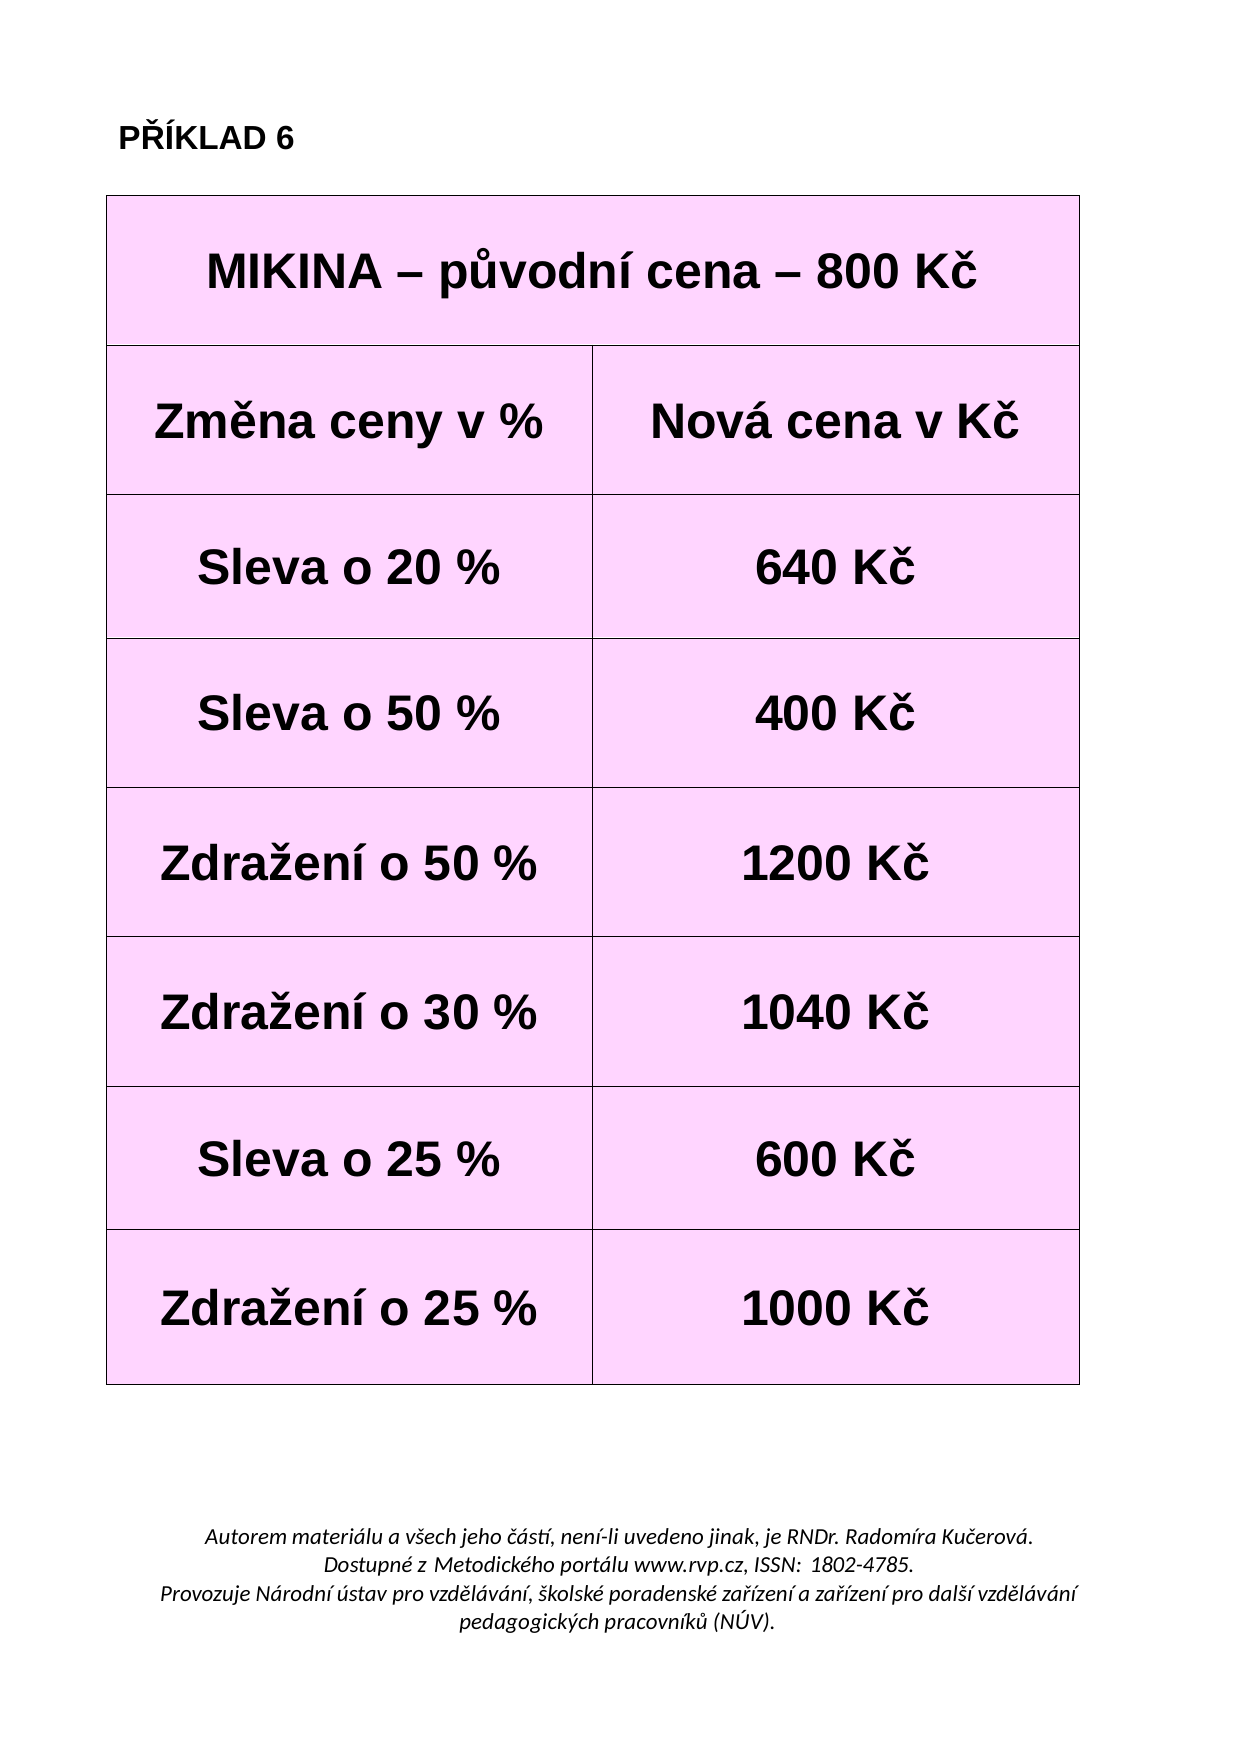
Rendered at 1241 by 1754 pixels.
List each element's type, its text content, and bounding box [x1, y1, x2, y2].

table_cell 1200 Kč [593, 788, 1079, 936]
table_cell Změna ceny v % [107, 346, 592, 494]
table_header MIKINA – původní cena – 800 Kč [107, 196, 1079, 344]
table_cell 600 Kč [593, 1087, 1079, 1229]
table_cell Zdražení o 30 % [107, 937, 592, 1086]
table_cell Sleva o 50 % [107, 639, 592, 787]
table_cell Sleva o 20 % [107, 495, 592, 637]
table_cell 400 Kč [593, 639, 1079, 787]
table_cell 1000 Kč [593, 1230, 1079, 1384]
table_cell Sleva o 25 % [107, 1087, 592, 1229]
table_cell Zdražení o 50 % [107, 788, 592, 936]
table_cell 640 Kč [593, 495, 1079, 637]
text PŘÍKLAD 6 [118, 118, 1122, 157]
table_cell 1040 Kč [593, 937, 1079, 1086]
table_cell Zdražení o 25 % [107, 1230, 592, 1384]
table_cell Nová cena v Kč [593, 346, 1079, 494]
